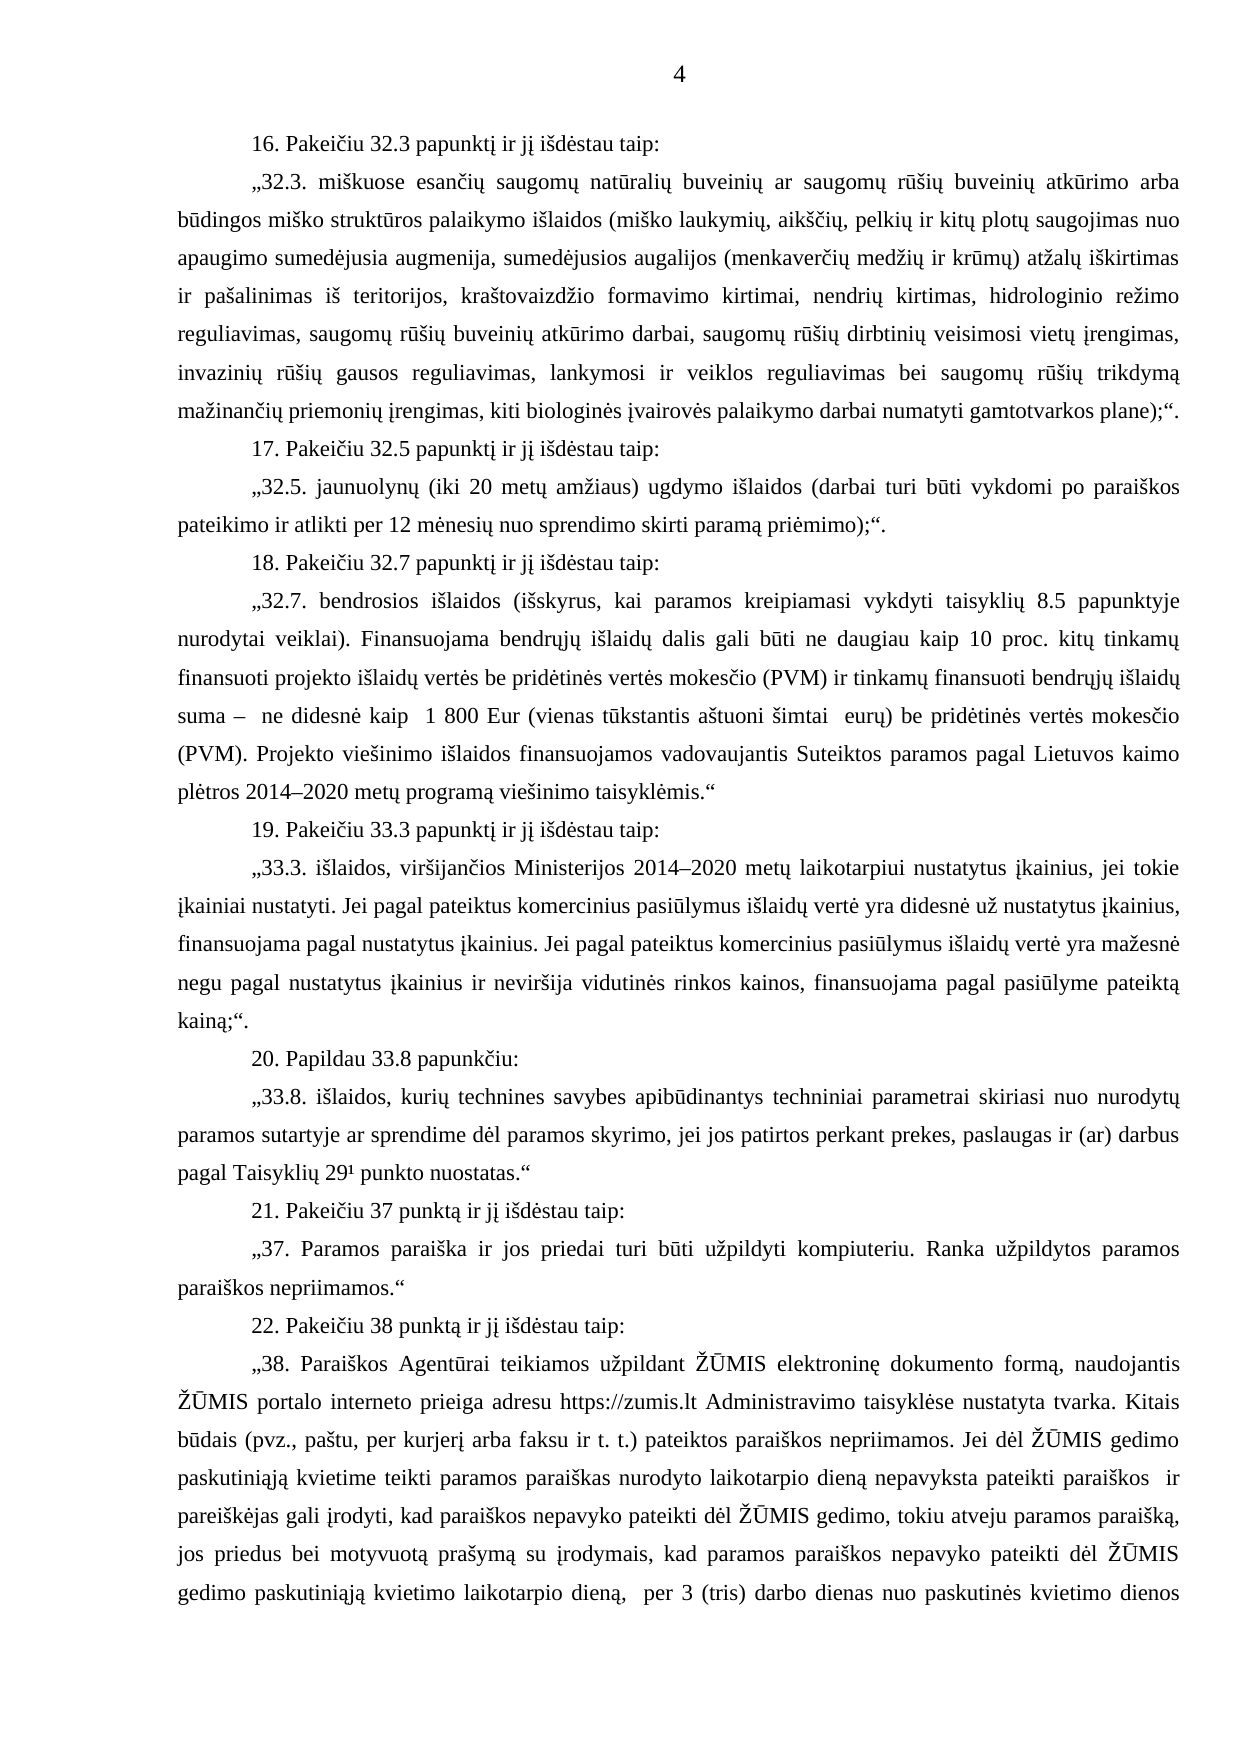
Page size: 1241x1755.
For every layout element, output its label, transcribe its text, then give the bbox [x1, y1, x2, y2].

text „33.3. išlaidos, viršijančios Ministerijos 2014–2020 metų laikotarpiui nustatytus įkainius, jei tokie įkainiai nustatyti. Jei pagal pateiktus komercinius pasiūlymus išlaidų vertė yra didesnė už nustatytus įkainius, finansuojama pagal nustatytus įkainius. Jei pagal pateiktus komercinius pasiūlymus išlaidų vertė yra mažesnė negu pagal nustatytus įkainius ir neviršija vidutinės rinkos kainos, finansuojama pagal pasiūlyme pateiktą kainą;“. [177, 854, 1181, 1033]
text 22. Pakeičiu 38 punktą ir jį išdėstau taip: [177, 1312, 1181, 1338]
text 19. Pakeičiu 33.3 papunktį ir jį išdėstau taip: [177, 816, 1181, 842]
text „32.5. jaunuolynų (iki 20 metų amžiaus) ugdymo išlaidos (darbai turi būti vykdomi po paraiškos pateikimo ir atlikti per 12 mėnesių nuo sprendimo skirti paramą priėmimo);“. [177, 473, 1181, 537]
text „38. Paraiškos Agentūrai teikiamos užpildant ŽŪMIS elektroninę dokumento formą, naudojantis ŽŪMIS portalo interneto prieiga adresu https://zumis.lt Administravimo taisyklėse nustatyta tvarka. Kitais būdais (pvz., paštu, per kurjerį arba faksu ir t. t.) pateiktos paraiškos nepriimamos. Jei dėl ŽŪMIS gedimo paskutiniąją kvietime teikti paramos paraiškas nurodyto laikotarpio dieną nepavyksta pateikti paraiškos ir pareiškėjas gali įrodyti, kad paraiškos nepavyko pateikti dėl ŽŪMIS gedimo, tokiu atveju paramos paraišką, jos priedus bei motyvuotą prašymą su įrodymais, kad paramos paraiškos nepavyko pateikti dėl ŽŪMIS gedimo paskutiniąją kvietimo laikotarpio dieną, per 3 (tris) darbo dienas nuo paskutinės kvietimo dienos [177, 1350, 1181, 1605]
text „37. Paramos paraiška ir jos priedai turi būti užpildyti kompiuteriu. Ranka užpildytos paramos paraiškos nepriimamos.“ [177, 1236, 1181, 1300]
text 16. Pakeičiu 32.3 papunktį ir jį išdėstau taip: [177, 130, 1181, 156]
text „32.7. bendrosios išlaidos (išskyrus, kai paramos kreipiamasi vykdyti taisyklių 8.5 papunktyje nurodytai veiklai). Finansuojama bendrųjų išlaidų dalis gali būti ne daugiau kaip 10 proc. kitų tinkamų finansuoti projekto išlaidų vertės be pridėtinės vertės mokesčio (PVM) ir tinkamų finansuoti bendrųjų išlaidų suma – ne didesnė kaip 1 800 Eur (vienas tūkstantis aštuoni šimtai eurų) be pridėtinės vertės mokesčio (PVM). Projekto viešinimo išlaidos finansuojamos vadovaujantis Suteiktos paramos pagal Lietuvos kaimo plėtros 2014–2020 metų programą viešinimo taisyklėmis.“ [177, 587, 1181, 804]
text 18. Pakeičiu 32.7 papunktį ir jį išdėstau taip: [177, 549, 1181, 576]
text 17. Pakeičiu 32.5 papunktį ir jį išdėstau taip: [177, 435, 1181, 461]
text 20. Papildau 33.8 papunkčiu: [177, 1045, 1181, 1071]
text 21. Pakeičiu 37 punktą ir jį išdėstau taip: [177, 1197, 1181, 1224]
text „33.8. išlaidos, kurių technines savybes apibūdinantys techniniai parametrai skiriasi nuo nurodytų paramos sutartyje ar sprendime dėl paramos skyrimo, jei jos patirtos perkant prekes, paslaugas ir (ar) darbus pagal Taisyklių 29¹ punkto nuostatas.“ [177, 1083, 1181, 1186]
text „32.3. miškuose esančių saugomų natūralių buveinių ar saugomų rūšių buveinių atkūrimo arba būdingos miško struktūros palaikymo išlaidos (miško laukymių, aikščių, pelkių ir kitų plotų saugojimas nuo apaugimo sumedėjusia augmenija, sumedėjusios augalijos (menkaverčių medžių ir krūmų) atžalų iškirtimas ir pašalinimas iš teritorijos, kraštovaizdžio formavimo kirtimai, nendrių kirtimas, hidrologinio režimo reguliavimas, saugomų rūšių buveinių atkūrimo darbai, saugomų rūšių dirbtinių veisimosi vietų įrengimas, invazinių rūšių gausos reguliavimas, lankymosi ir veiklos reguliavimas bei saugomų rūšių trikdymą mažinančių priemonių įrengimas, kiti biologinės įvairovės palaikymo darbai numatyti gamtotvarkos plane);“. [177, 168, 1181, 423]
